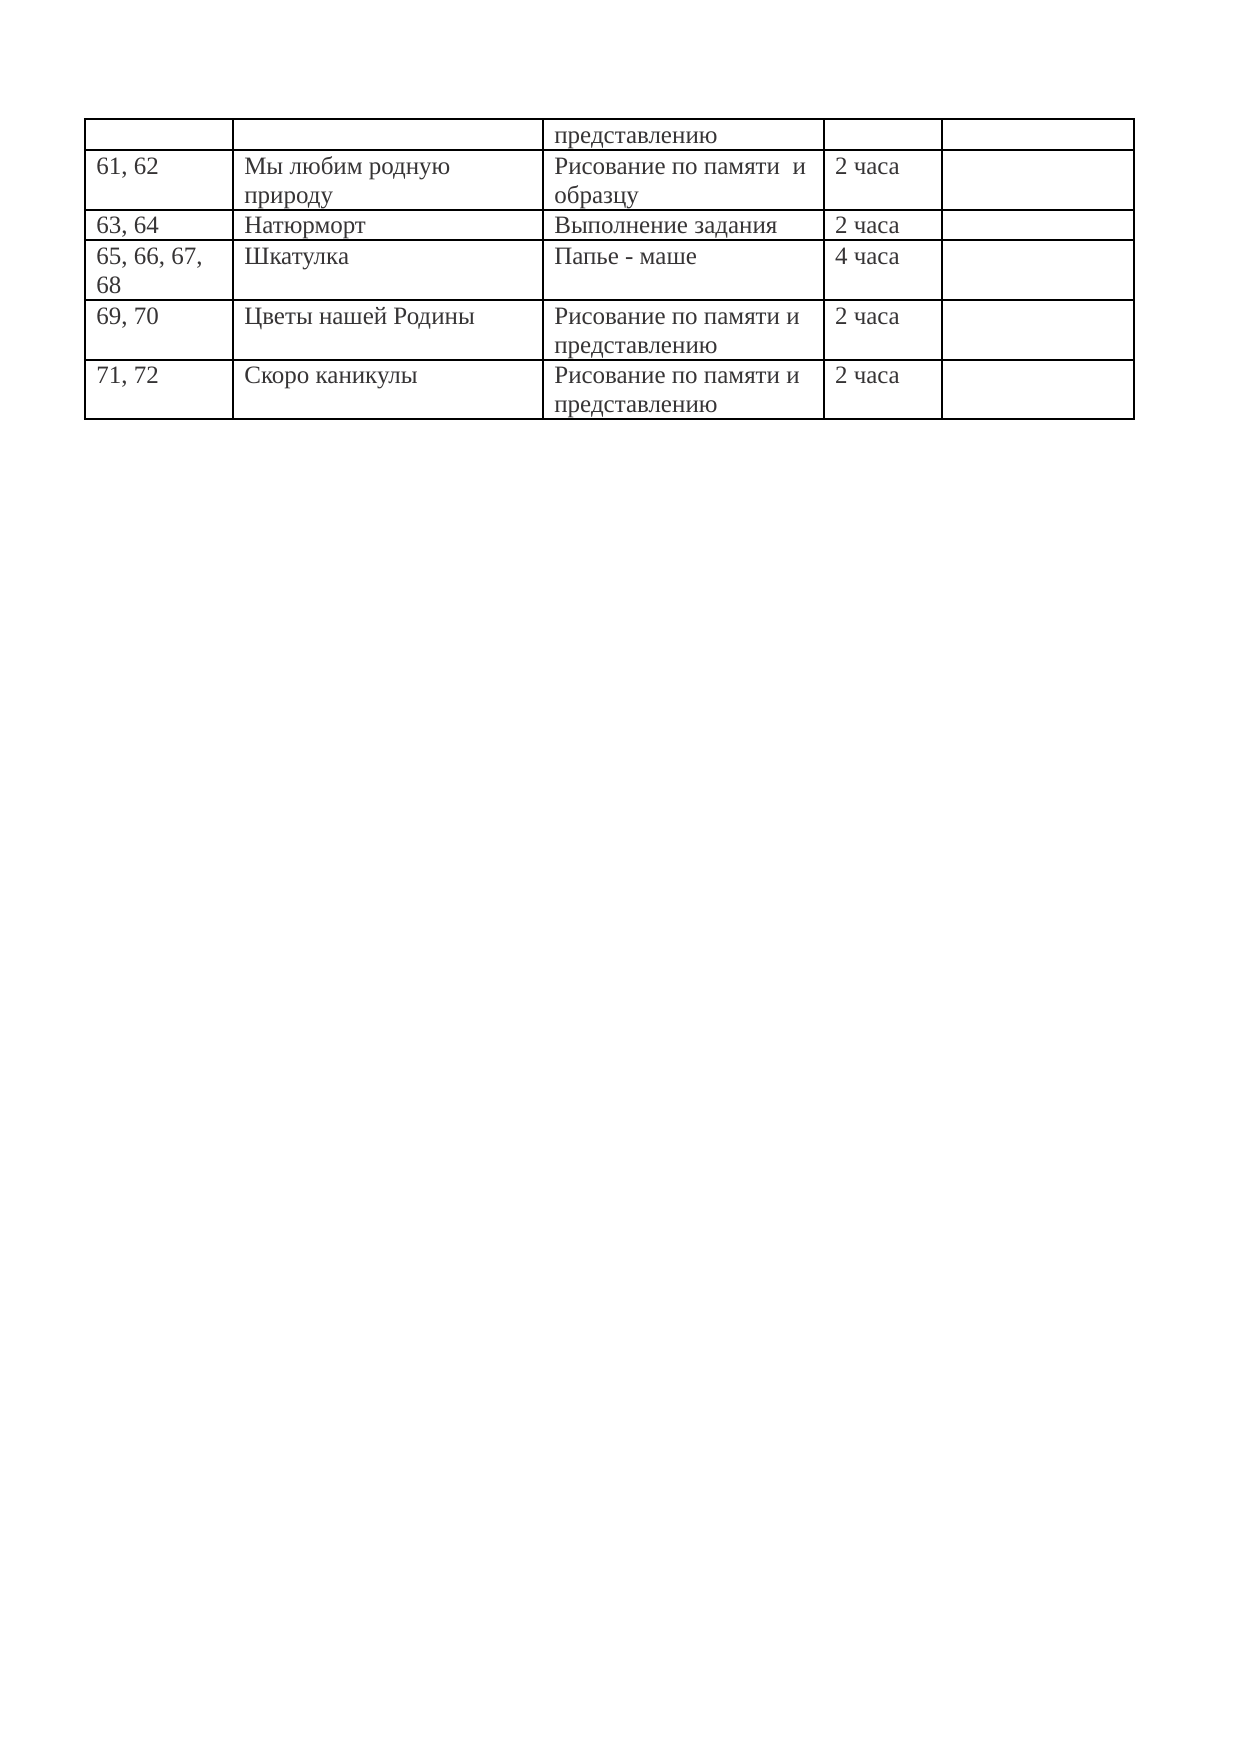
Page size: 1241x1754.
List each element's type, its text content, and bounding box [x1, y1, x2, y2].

table_cell [943, 361, 1133, 418]
table_cell Папье - маше [544, 241, 823, 299]
table_cell 61, 62 [86, 151, 232, 208]
table_cell Мы любим родную природу [234, 151, 542, 208]
table_cell 71, 72 [86, 361, 232, 418]
table_cell [86, 120, 232, 149]
table_cell Шкатулка [234, 241, 542, 299]
table_cell Скоро каникулы [234, 361, 542, 418]
table_cell [943, 120, 1133, 149]
table_cell представлению [544, 120, 823, 149]
table_cell 4 часа [825, 241, 941, 299]
table_cell [943, 301, 1133, 358]
table_cell [943, 241, 1133, 299]
table_cell Цветы нашей Родины [234, 301, 542, 358]
table_cell Рисование по памяти и образцу [544, 151, 823, 208]
table_cell Рисование по памяти и представлению [544, 361, 823, 418]
table_cell 69, 70 [86, 301, 232, 358]
table_cell Натюрморт [234, 211, 542, 239]
table_cell [943, 211, 1133, 239]
table_cell 2 часа [825, 361, 941, 418]
table_cell 2 часа [825, 151, 941, 208]
table_cell 65, 66, 67, 68 [86, 241, 232, 299]
table_cell Выполнение задания [544, 211, 823, 239]
table_cell [234, 120, 542, 149]
table_cell 2 часа [825, 211, 941, 239]
table_cell [825, 120, 941, 149]
table_cell 63, 64 [86, 211, 232, 239]
table_cell 2 часа [825, 301, 941, 358]
table_cell [943, 151, 1133, 208]
table_cell Рисование по памяти и представлению [544, 301, 823, 358]
